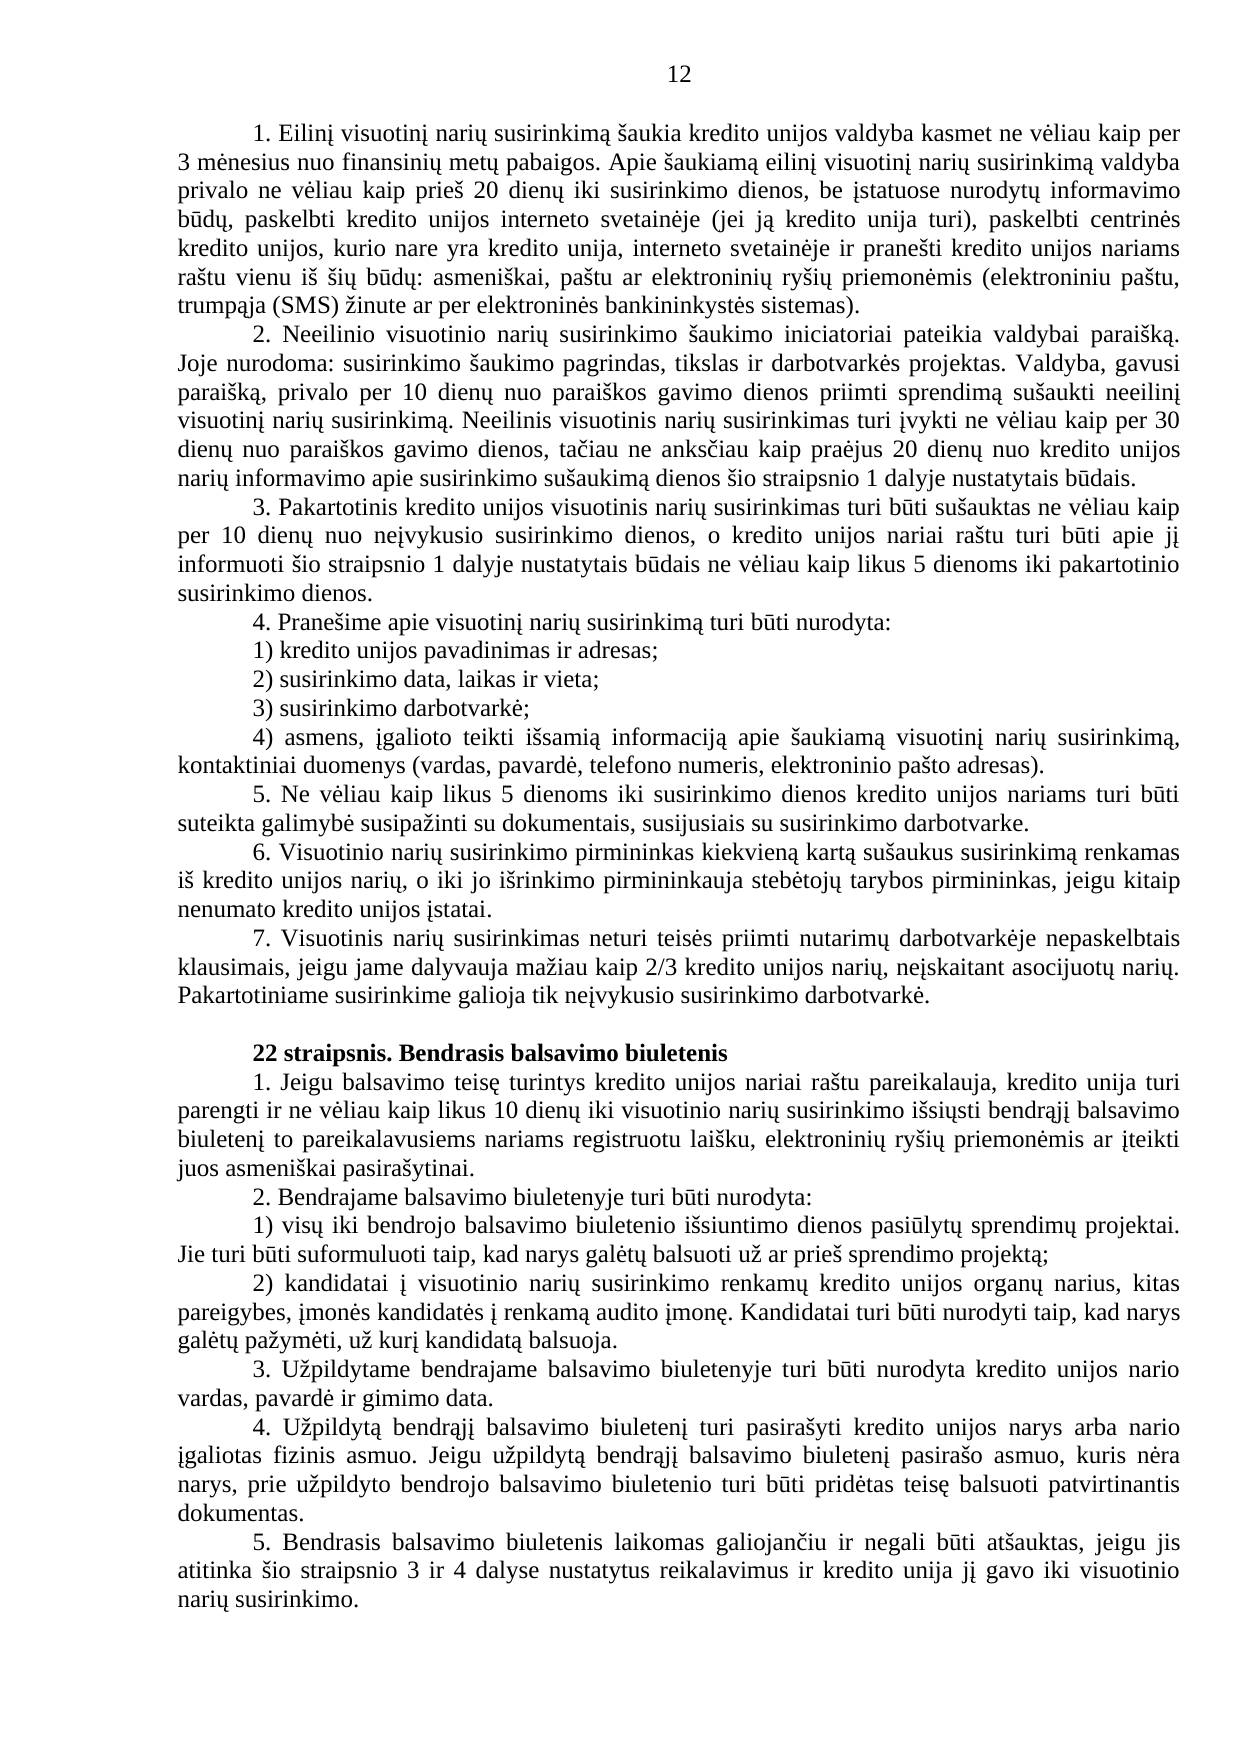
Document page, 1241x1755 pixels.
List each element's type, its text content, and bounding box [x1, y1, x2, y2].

text 1) kredito unijos pavadinimas ir adresas; [177, 636, 1181, 664]
text 2) susirinkimo data, laikas ir vieta; [177, 664, 1181, 693]
text 5. Bendrasis balsavimo biuletenis laikomas galiojančiu ir negali būti atšauktas, jeigu jis atitinka šio straipsnio 3 ir 4 dalyse nustatytus reikalavimus ir kredito unija jį gavo iki visuotinio narių susirinkimo. [177, 1527, 1181, 1613]
text 7. Visuotinis narių susirinkimas neturi teisės priimti nutarimų darbotvarkėje nepaskelbtais klausimais, jeigu jame dalyvauja mažiau kaip 2/3 kredito unijos narių, neįskaitant asocijuotų narių. Pakartotiniame susirinkime galioja tik neįvykusio susirinkimo darbotvarkė. [177, 923, 1181, 1009]
text 2) kandidatai į visuotinio narių susirinkimo renkamų kredito unijos organų narius, kitas pareigybes, įmonės kandidatės į renkamą audito įmonę. Kandidatai turi būti nurodyti taip, kad narys galėtų pažymėti, už kurį kandidatą balsuoja. [177, 1268, 1181, 1354]
text 2. Neeilinio visuotinio narių susirinkimo šaukimo iniciatoriai pateikia valdybai paraišką. Joje nurodoma: susirinkimo šaukimo pagrindas, tikslas ir darbotvarkės projektas. Valdyba, gavusi paraišką, privalo per 10 dienų nuo paraiškos gavimo dienos priimti sprendimą sušaukti neeilinį visuotinį narių susirinkimą. Neeilinis visuotinis narių susirinkimas turi įvykti ne vėliau kaip per 30 dienų nuo paraiškos gavimo dienos, tačiau ne anksčiau kaip praėjus 20 dienų nuo kredito unijos narių informavimo apie susirinkimo sušaukimą dienos šio straipsnio 1 dalyje nustatytais būdais. [177, 319, 1181, 492]
text 4) asmens, įgalioto teikti išsamią informaciją apie šaukiamą visuotinį narių susirinkimą, kontaktiniai duomenys (vardas, pavardė, telefono numeris, elektroninio pašto adresas). [177, 722, 1181, 779]
text 2. Bendrajame balsavimo biuletenyje turi būti nurodyta: [177, 1182, 1181, 1211]
text 4. Pranešime apie visuotinį narių susirinkimą turi būti nurodyta: [177, 607, 1181, 636]
text 4. Užpildytą bendrąjį balsavimo biuletenį turi pasirašyti kredito unijos narys arba nario įgaliotas fizinis asmuo. Jeigu užpildytą bendrąjį balsavimo biuletenį pasirašo asmuo, kuris nėra narys, prie užpildyto bendrojo balsavimo biuletenio turi būti pridėtas teisę balsuoti patvirtinantis dokumentas. [177, 1412, 1181, 1527]
text 1) visų iki bendrojo balsavimo biuletenio išsiuntimo dienos pasiūlytų sprendimų projektai. Jie turi būti suformuluoti taip, kad narys galėtų balsuoti už ar prieš sprendimo projektą; [177, 1211, 1181, 1268]
text 1. Jeigu balsavimo teisę turintys kredito unijos nariai raštu pareikalauja, kredito unija turi parengti ir ne vėliau kaip likus 10 dienų iki visuotinio narių susirinkimo išsiųsti bendrąjį balsavimo biuletenį to pareikalavusiems nariams registruotu laišku, elektroninių ryšių priemonėmis ar įteikti juos asmeniškai pasirašytinai. [177, 1067, 1181, 1182]
text 3) susirinkimo darbotvarkė; [177, 693, 1181, 722]
text 1. Eilinį visuotinį narių susirinkimą šaukia kredito unijos valdyba kasmet ne vėliau kaip per 3 mėnesius nuo finansinių metų pabaigos. Apie šaukiamą eilinį visuotinį narių susirinkimą valdyba privalo ne vėliau kaip prieš 20 dienų iki susirinkimo dienos, be įstatuose nurodytų informavimo būdų, paskelbti kredito unijos interneto svetainėje (jei ją kredito unija turi), paskelbti centrinės kredito unijos, kurio nare yra kredito unija, interneto svetainėje ir pranešti kredito unijos nariams raštu vienu iš šių būdų: asmeniškai, paštu ar elektroninių ryšių priemonėmis (elektroniniu paštu, trumpąja (SMS) žinute ar per elektroninės bankininkystės sistemas). [177, 118, 1181, 319]
text 5. Ne vėliau kaip likus 5 dienoms iki susirinkimo dienos kredito unijos nariams turi būti suteikta galimybė susipažinti su dokumentais, susijusiais su susirinkimo darbotvarke. [177, 779, 1181, 837]
text 3. Pakartotinis kredito unijos visuotinis narių susirinkimas turi būti sušauktas ne vėliau kaip per 10 dienų nuo neįvykusio susirinkimo dienos, o kredito unijos nariai raštu turi būti apie jį informuoti šio straipsnio 1 dalyje nustatytais būdais ne vėliau kaip likus 5 dienoms iki pakartotinio susirinkimo dienos. [177, 492, 1181, 607]
text 22 straipsnis. Bendrasis balsavimo biuletenis [177, 1038, 1181, 1067]
text 3. Užpildytame bendrajame balsavimo biuletenyje turi būti nurodyta kredito unijos nario vardas, pavardė ir gimimo data. [177, 1354, 1181, 1412]
text 6. Visuotinio narių susirinkimo pirmininkas kiekvieną kartą sušaukus susirinkimą renkamas iš kredito unijos narių, o iki jo išrinkimo pirmininkauja stebėtojų tarybos pirmininkas, jeigu kitaip nenumato kredito unijos įstatai. [177, 837, 1181, 923]
